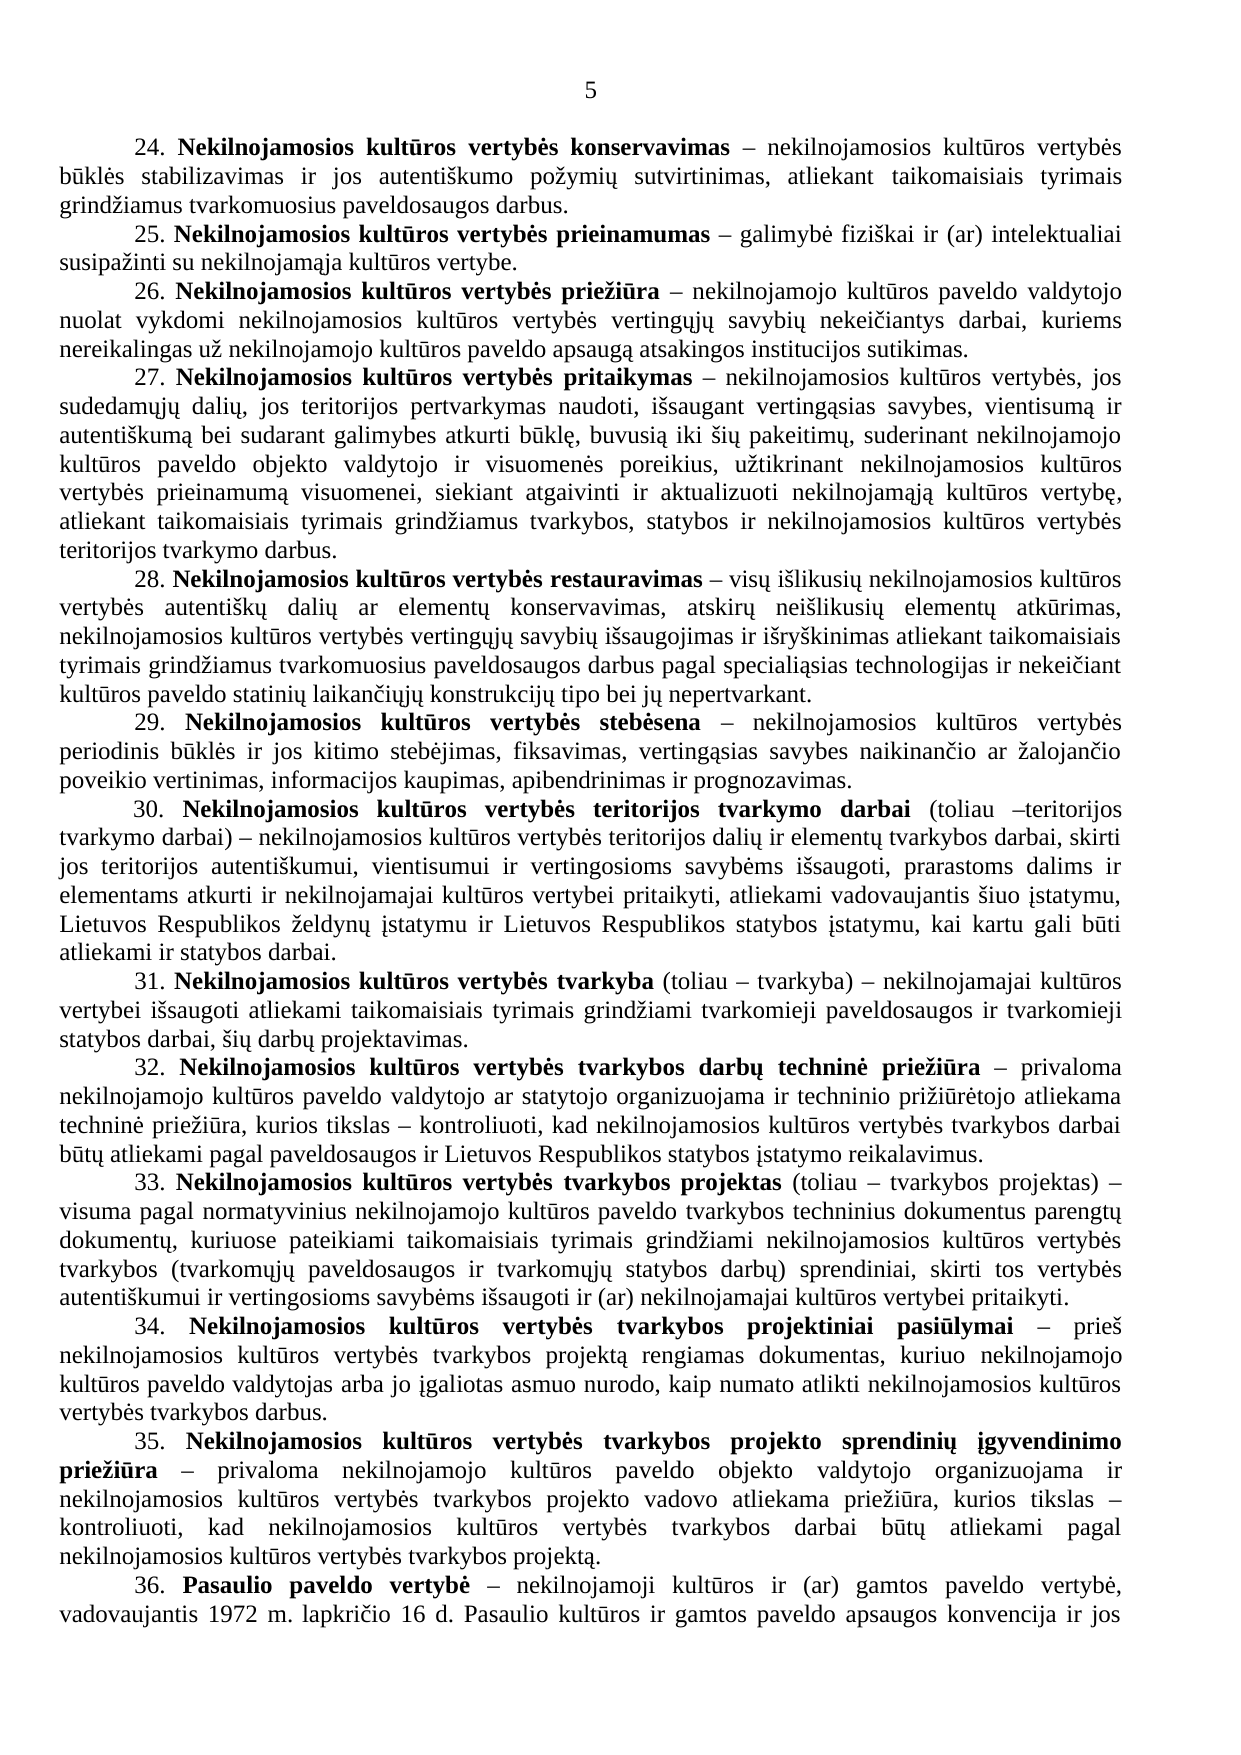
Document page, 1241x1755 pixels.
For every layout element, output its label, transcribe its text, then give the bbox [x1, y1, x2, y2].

text 27. Nekilnojamosios kultūros vertybės pritaikymas – nekilnojamosios kultūros vertybės, jos sudedamųjų dalių, jos teritorijos pertvarkymas naudoti, išsaugant vertingąsias savybes, vientisumą ir autentiškumą bei sudarant galimybes atkurti būklę, buvusią iki šių pakeitimų, suderinant nekilnojamojo kultūros paveldo objekto valdytojo ir visuomenės poreikius, užtikrinant nekilnojamosios kultūros vertybės prieinamumą visuomenei, siekiant atgaivinti ir aktualizuoti nekilnojamąją kultūros vertybę, atliekant taikomaisiais tyrimais grindžiamus tvarkybos, statybos ir nekilnojamosios kultūros vertybės teritorijos tvarkymo darbus. [59, 362, 1122, 564]
text 36. Pasaulio paveldo vertybė – nekilnojamoji kultūros ir (ar) gamtos paveldo vertybė, vadovaujantis 1972 m. lapkričio 16 d. Pasaulio kultūros ir gamtos paveldo apsaugos konvencija ir jos [59, 1570, 1122, 1627]
text 33. Nekilnojamosios kultūros vertybės tvarkybos projektas (toliau – tvarkybos projektas) – visuma pagal normatyvinius nekilnojamojo kultūros paveldo tvarkybos techninius dokumentus parengtų dokumentų, kuriuose pateikiami taikomaisiais tyrimais grindžiami nekilnojamosios kultūros vertybės tvarkybos (tvarkomųjų paveldosaugos ir tvarkomųjų statybos darbų) sprendiniai, skirti tos vertybės autentiškumui ir vertingosioms savybėms išsaugoti ir (ar) nekilnojamajai kultūros vertybei pritaikyti. [59, 1167, 1122, 1311]
text 26. Nekilnojamosios kultūros vertybės priežiūra – nekilnojamojo kultūros paveldo valdytojo nuolat vykdomi nekilnojamosios kultūros vertybės vertingųjų savybių nekeičiantys darbai, kuriems nereikalingas už nekilnojamojo kultūros paveldo apsaugą atsakingos institucijos sutikimas. [59, 276, 1122, 362]
text 32. Nekilnojamosios kultūros vertybės tvarkybos darbų techninė priežiūra – privaloma nekilnojamojo kultūros paveldo valdytojo ar statytojo organizuojama ir techninio prižiūrėtojo atliekama techninė priežiūra, kurios tikslas – kontroliuoti, kad nekilnojamosios kultūros vertybės tvarkybos darbai būtų atliekami pagal paveldosaugos ir Lietuvos Respublikos statybos įstatymo reikalavimus. [59, 1052, 1122, 1167]
text 31. Nekilnojamosios kultūros vertybės tvarkyba (toliau – tvarkyba) – nekilnojamajai kultūros vertybei išsaugoti atliekami taikomaisiais tyrimais grindžiami tvarkomieji paveldosaugos ir tvarkomieji statybos darbai, šių darbų projektavimas. [59, 966, 1122, 1052]
text 28. Nekilnojamosios kultūros vertybės restauravimas – visų išlikusių nekilnojamosios kultūros vertybės autentiškų dalių ar elementų konservavimas, atskirų neišlikusių elementų atkūrimas, nekilnojamosios kultūros vertybės vertingųjų savybių išsaugojimas ir išryškinimas atliekant taikomaisiais tyrimais grindžiamus tvarkomuosius paveldosaugos darbus pagal specialiąsias technologijas ir nekeičiant kultūros paveldo statinių laikančiųjų konstrukcijų tipo bei jų nepertvarkant. [59, 564, 1122, 707]
text 29. Nekilnojamosios kultūros vertybės stebėsena – nekilnojamosios kultūros vertybės periodinis būklės ir jos kitimo stebėjimas, fiksavimas, vertingąsias savybes naikinančio ar žalojančio poveikio vertinimas, informacijos kaupimas, apibendrinimas ir prognozavimas. [59, 707, 1122, 794]
text 30. Nekilnojamosios kultūros vertybės teritorijos tvarkymo darbai (toliau –teritorijos tvarkymo darbai) – nekilnojamosios kultūros vertybės teritorijos dalių ir elementų tvarkybos darbai, skirti jos teritorijos autentiškumui, vientisumui ir vertingosioms savybėms išsaugoti, prarastoms dalims ir elementams atkurti ir nekilnojamajai kultūros vertybei pritaikyti, atliekami vadovaujantis šiuo įstatymu, Lietuvos Respublikos želdynų įstatymu ir Lietuvos Respublikos statybos įstatymu, kai kartu gali būti atliekami ir statybos darbai. [59, 794, 1122, 966]
text 35. Nekilnojamosios kultūros vertybės tvarkybos projekto sprendinių įgyvendinimo priežiūra – privaloma nekilnojamojo kultūros paveldo objekto valdytojo organizuojama ir nekilnojamosios kultūros vertybės tvarkybos projekto vadovo atliekama priežiūra, kurios tikslas – kontroliuoti, kad nekilnojamosios kultūros vertybės tvarkybos darbai būtų atliekami pagal nekilnojamosios kultūros vertybės tvarkybos projektą. [59, 1426, 1122, 1570]
text 25. Nekilnojamosios kultūros vertybės prieinamumas – galimybė fiziškai ir (ar) intelektualiai susipažinti su nekilnojamąja kultūros vertybe. [59, 219, 1122, 276]
text 24. Nekilnojamosios kultūros vertybės konservavimas – nekilnojamosios kultūros vertybės būklės stabilizavimas ir jos autentiškumo požymių sutvirtinimas, atliekant taikomaisiais tyrimais grindžiamus tvarkomuosius paveldosaugos darbus. [59, 132, 1122, 219]
text 34. Nekilnojamosios kultūros vertybės tvarkybos projektiniai pasiūlymai – prieš nekilnojamosios kultūros vertybės tvarkybos projektą rengiamas dokumentas, kuriuo nekilnojamojo kultūros paveldo valdytojas arba jo įgaliotas asmuo nurodo, kaip numato atlikti nekilnojamosios kultūros vertybės tvarkybos darbus. [59, 1311, 1122, 1426]
